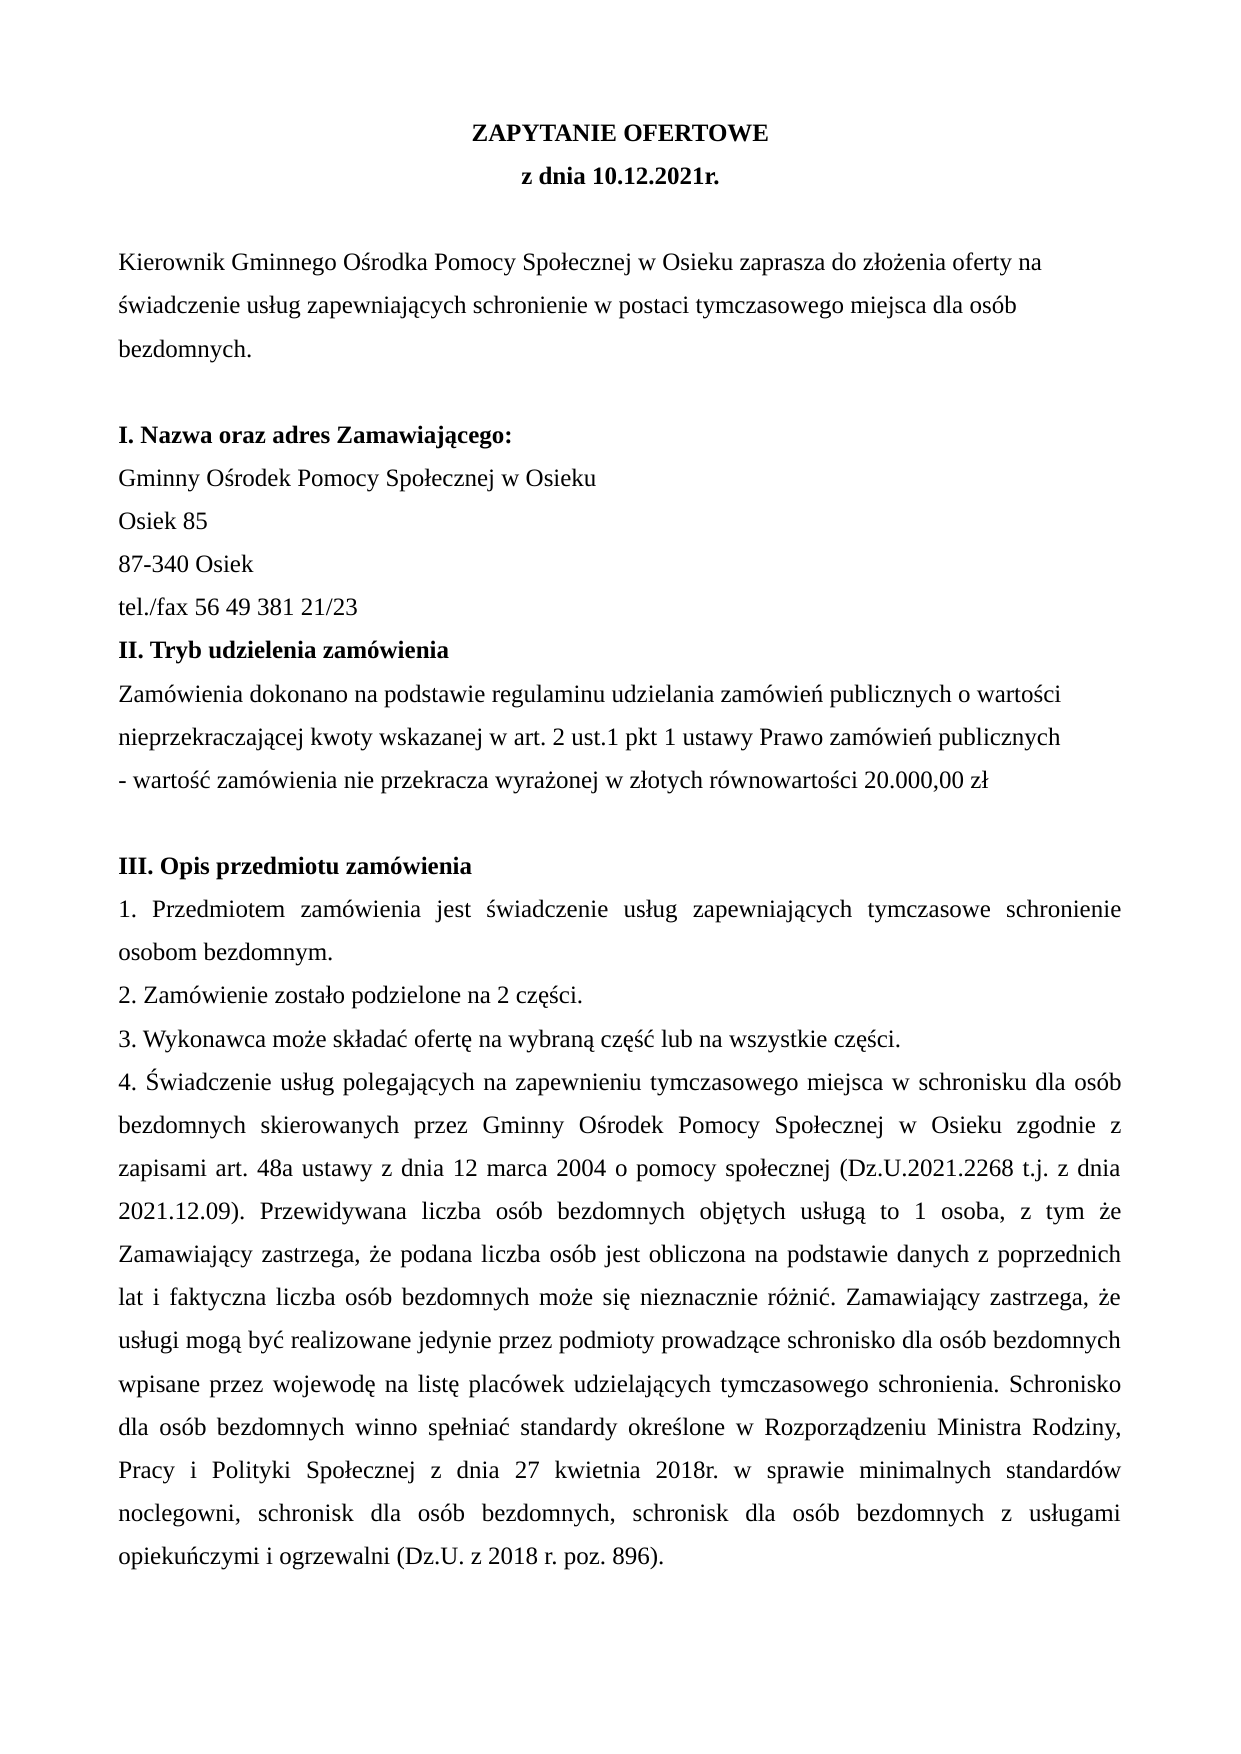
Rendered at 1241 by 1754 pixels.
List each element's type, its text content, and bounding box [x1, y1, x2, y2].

text tel./fax 56 49 381 21/23 [118, 592, 1122, 621]
text 2. Zamówienie zostało podzielone na 2 części. [118, 981, 1122, 1009]
text 4. Świadczenie usług polegających na zapewnieniu tymczasowego miejsca w schronisku dla osób bezdomnych skierowanych przez Gminny Ośrodek Pomocy Społecznej w Osieku zgodnie z zapisami art. 48a ustawy z dnia 12 marca 2004 o pomocy społecznej (Dz.U.2021.2268 t.j. z dnia 2021.12.09). Przewidywana liczba osób bezdomnych objętych usługą to 1 osoba, z tym że Zamawiający zastrzega, że podana liczba osób jest obliczona na podstawie danych z poprzednich lat i faktyczna liczba osób bezdomnych może się nieznacznie różnić. Zamawiający zastrzega, że usługi mogą być realizowane jedynie przez podmioty prowadzące schronisko dla osób bezdomnych wpisane przez wojewodę na listę placówek udzielających tymczasowego schronienia. Schronisko dla osób bezdomnych winno spełniać standardy określone w Rozporządzeniu Ministra Rodziny, Pracy i Polityki Społecznej z dnia 27 kwietnia 2018r. w sprawie minimalnych standardów noclegowni, schronisk dla osób bezdomnych, schronisk dla osób bezdomnych z usługami opiekuńczymi i ogrzewalni (Dz.U. z 2018 r. poz. 896). [118, 1067, 1122, 1570]
text I. Nazwa oraz adres Zamawiającego: [118, 420, 1122, 449]
text 3. Wykonawca może składać ofertę na wybraną część lub na wszystkie części. [118, 1024, 1122, 1052]
text 87-340 Osiek [118, 549, 1122, 578]
text Gminny Ośrodek Pomocy Społecznej w Osieku [118, 463, 1122, 492]
text Zamówienia dokonano na podstawie regulaminu udzielania zamówień publicznych o wartości nieprzekraczającej kwoty wskazanej w art. 2 ust.1 pkt 1 ustawy Prawo zamówień publicznych - wartość zamówienia nie przekracza wyrażonej w złotych równowartości 20.000,00 zł [118, 679, 1122, 794]
text II. Tryb udzielenia zamówienia [118, 636, 1122, 664]
text 1. Przedmiotem zamówienia jest świadczenie usług zapewniających tymczasowe schronienie osobom bezdomnym. [118, 894, 1122, 966]
text Osiek 85 [118, 506, 1122, 535]
text z dnia 10.12.2021r. [118, 161, 1122, 190]
text Kierownik Gminnego Ośrodka Pomocy Społecznej w Osieku zaprasza do złożenia oferty na świadczenie usług zapewniających schronienie w postaci tymczasowego miejsca dla osób bezdomnych. [118, 247, 1122, 362]
text ZAPYTANIE OFERTOWE [118, 118, 1122, 147]
text III. Opis przedmiotu zamówienia [118, 851, 1122, 880]
